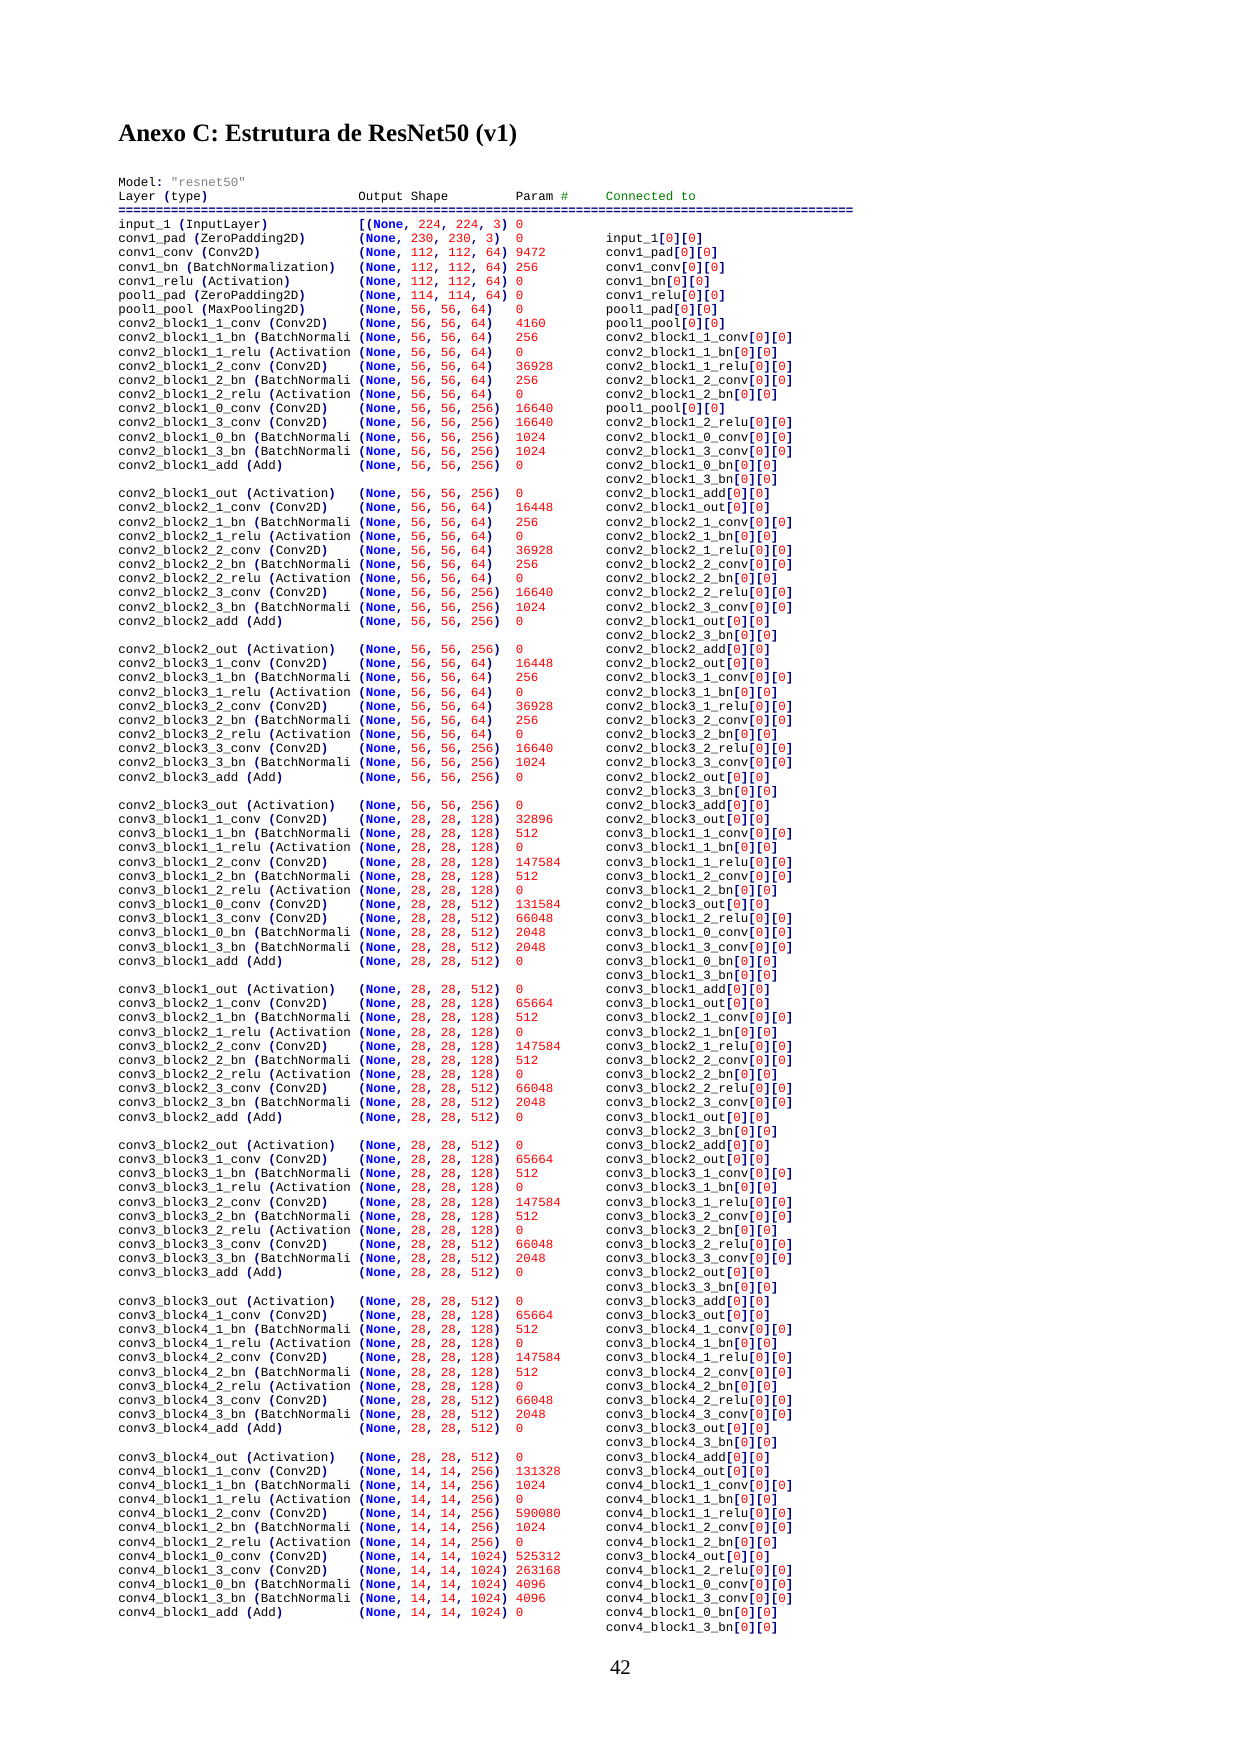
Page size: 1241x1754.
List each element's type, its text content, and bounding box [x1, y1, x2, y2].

text conv3_block3_1_bn (BatchNormali (None, 28, 28, 128) 512 conv3_block3_1_conv[0][0] [118, 1167, 1122, 1181]
text pool1_pad (ZeroPadding2D) (None, 114, 114, 64) 0 conv1_relu[0][0] [118, 289, 1122, 303]
text conv3_block3_2_relu (Activation (None, 28, 28, 128) 0 conv3_block3_2_bn[0][0] [118, 1224, 1122, 1238]
text conv2_block3_3_conv (Conv2D) (None, 56, 56, 256) 16640 conv2_block3_2_relu[0][0] [118, 742, 1122, 756]
text conv2_block1_2_bn (BatchNormali (None, 56, 56, 64) 256 conv2_block1_2_conv[0][0] [118, 374, 1122, 388]
text conv3_block4_add (Add) (None, 28, 28, 512) 0 conv3_block3_out[0][0] [118, 1422, 1122, 1436]
text conv3_block2_1_relu (Activation (None, 28, 28, 128) 0 conv3_block2_1_bn[0][0] [118, 1026, 1122, 1040]
text conv3_block3_3_conv (Conv2D) (None, 28, 28, 512) 66048 conv3_block3_2_relu[0][0] [118, 1238, 1122, 1252]
text conv3_block4_1_relu (Activation (None, 28, 28, 128) 0 conv3_block4_1_bn[0][0] [118, 1337, 1122, 1351]
text conv2_block2_2_bn (BatchNormali (None, 56, 56, 64) 256 conv2_block2_2_conv[0][0] [118, 558, 1122, 572]
text conv3_block3_2_bn (BatchNormali (None, 28, 28, 128) 512 conv3_block3_2_conv[0][0] [118, 1210, 1122, 1224]
text conv2_block3_3_bn[0][0] [118, 785, 1122, 799]
text conv4_block1_1_conv (Conv2D) (None, 14, 14, 256) 131328 conv3_block4_out[0][0] [118, 1465, 1122, 1479]
text input_1 (InputLayer) [(None, 224, 224, 3) 0 [118, 218, 1122, 232]
text conv4_block1_2_relu (Activation (None, 14, 14, 256) 0 conv4_block1_2_bn[0][0] [118, 1536, 1122, 1550]
text conv2_block2_1_bn (BatchNormali (None, 56, 56, 64) 256 conv2_block2_1_conv[0][0] [118, 516, 1122, 530]
text conv3_block3_1_relu (Activation (None, 28, 28, 128) 0 conv3_block3_1_bn[0][0] [118, 1181, 1122, 1196]
text conv3_block2_2_bn (BatchNormali (None, 28, 28, 128) 512 conv3_block2_2_conv[0][0] [118, 1054, 1122, 1068]
text conv3_block3_3_bn (BatchNormali (None, 28, 28, 512) 2048 conv3_block3_3_conv[0][0] [118, 1252, 1122, 1266]
text conv3_block1_1_conv (Conv2D) (None, 28, 28, 128) 32896 conv2_block3_out[0][0] [118, 813, 1122, 827]
text conv2_block3_add (Add) (None, 56, 56, 256) 0 conv2_block2_out[0][0] [118, 771, 1122, 785]
text conv4_block1_3_conv (Conv2D) (None, 14, 14, 1024) 263168 conv4_block1_2_relu[0][0] [118, 1564, 1122, 1578]
text conv3_block4_3_bn[0][0] [118, 1436, 1122, 1451]
text conv2_block3_out (Activation) (None, 56, 56, 256) 0 conv2_block3_add[0][0] [118, 799, 1122, 813]
text conv2_block3_1_relu (Activation (None, 56, 56, 64) 0 conv2_block3_1_bn[0][0] [118, 686, 1122, 700]
text conv4_block1_1_relu (Activation (None, 14, 14, 256) 0 conv4_block1_1_bn[0][0] [118, 1493, 1122, 1507]
text conv1_conv (Conv2D) (None, 112, 112, 64) 9472 conv1_pad[0][0] [118, 246, 1122, 261]
text conv4_block1_2_bn (BatchNormali (None, 14, 14, 256) 1024 conv4_block1_2_conv[0][0] [118, 1521, 1122, 1536]
text conv3_block1_add (Add) (None, 28, 28, 512) 0 conv3_block1_0_bn[0][0] [118, 955, 1122, 969]
text conv2_block1_3_bn[0][0] [118, 473, 1122, 487]
text conv3_block2_3_conv (Conv2D) (None, 28, 28, 512) 66048 conv3_block2_2_relu[0][0] [118, 1082, 1122, 1096]
text conv2_block1_3_bn (BatchNormali (None, 56, 56, 256) 1024 conv2_block1_3_conv[0][0] [118, 445, 1122, 459]
text conv3_block1_3_bn (BatchNormali (None, 28, 28, 512) 2048 conv3_block1_3_conv[0][0] [118, 941, 1122, 955]
text Anexo C: Estrutura de ResNet50 (v1) [118, 118, 1122, 147]
text conv1_pad (ZeroPadding2D) (None, 230, 230, 3) 0 input_1[0][0] [118, 232, 1122, 246]
text conv2_block1_2_relu (Activation (None, 56, 56, 64) 0 conv2_block1_2_bn[0][0] [118, 388, 1122, 402]
text conv2_block3_1_bn (BatchNormali (None, 56, 56, 64) 256 conv2_block3_1_conv[0][0] [118, 671, 1122, 686]
text pool1_pool (MaxPooling2D) (None, 56, 56, 64) 0 pool1_pad[0][0] [118, 303, 1122, 317]
text conv2_block2_2_relu (Activation (None, 56, 56, 64) 0 conv2_block2_2_bn[0][0] [118, 572, 1122, 586]
text conv2_block2_1_relu (Activation (None, 56, 56, 64) 0 conv2_block2_1_bn[0][0] [118, 530, 1122, 544]
text Layer (type) Output Shape Param # Connected to [118, 190, 1122, 204]
text conv3_block1_2_relu (Activation (None, 28, 28, 128) 0 conv3_block1_2_bn[0][0] [118, 884, 1122, 898]
text conv3_block4_1_conv (Conv2D) (None, 28, 28, 128) 65664 conv3_block3_out[0][0] [118, 1309, 1122, 1323]
text conv3_block4_1_bn (BatchNormali (None, 28, 28, 128) 512 conv3_block4_1_conv[0][0] [118, 1323, 1122, 1337]
text conv3_block3_1_conv (Conv2D) (None, 28, 28, 128) 65664 conv3_block2_out[0][0] [118, 1153, 1122, 1167]
text conv3_block3_add (Add) (None, 28, 28, 512) 0 conv3_block2_out[0][0] [118, 1266, 1122, 1281]
text conv2_block1_add (Add) (None, 56, 56, 256) 0 conv2_block1_0_bn[0][0] [118, 459, 1122, 473]
text conv2_block1_0_conv (Conv2D) (None, 56, 56, 256) 16640 pool1_pool[0][0] [118, 402, 1122, 416]
text conv3_block1_2_bn (BatchNormali (None, 28, 28, 128) 512 conv3_block1_2_conv[0][0] [118, 870, 1122, 884]
text conv3_block1_0_conv (Conv2D) (None, 28, 28, 512) 131584 conv2_block3_out[0][0] [118, 898, 1122, 912]
text conv2_block2_1_conv (Conv2D) (None, 56, 56, 64) 16448 conv2_block1_out[0][0] [118, 501, 1122, 516]
text conv2_block1_3_conv (Conv2D) (None, 56, 56, 256) 16640 conv2_block1_2_relu[0][0] [118, 416, 1122, 431]
text conv3_block3_out (Activation) (None, 28, 28, 512) 0 conv3_block3_add[0][0] [118, 1295, 1122, 1309]
text conv2_block3_2_relu (Activation (None, 56, 56, 64) 0 conv2_block3_2_bn[0][0] [118, 728, 1122, 742]
text conv2_block3_1_conv (Conv2D) (None, 56, 56, 64) 16448 conv2_block2_out[0][0] [118, 657, 1122, 671]
text conv2_block2_3_bn[0][0] [118, 629, 1122, 643]
text conv1_bn (BatchNormalization) (None, 112, 112, 64) 256 conv1_conv[0][0] [118, 261, 1122, 275]
text conv2_block1_1_bn (BatchNormali (None, 56, 56, 64) 256 conv2_block1_1_conv[0][0] [118, 331, 1122, 346]
text conv3_block1_0_bn (BatchNormali (None, 28, 28, 512) 2048 conv3_block1_0_conv[0][0] [118, 926, 1122, 941]
text conv3_block1_1_bn (BatchNormali (None, 28, 28, 128) 512 conv3_block1_1_conv[0][0] [118, 827, 1122, 841]
text conv2_block2_3_conv (Conv2D) (None, 56, 56, 256) 16640 conv2_block2_2_relu[0][0] [118, 586, 1122, 601]
text conv2_block3_2_conv (Conv2D) (None, 56, 56, 64) 36928 conv2_block3_1_relu[0][0] [118, 700, 1122, 714]
text conv3_block4_2_conv (Conv2D) (None, 28, 28, 128) 147584 conv3_block4_1_relu[0][0] [118, 1351, 1122, 1366]
text conv2_block1_0_bn (BatchNormali (None, 56, 56, 256) 1024 conv2_block1_0_conv[0][0] [118, 431, 1122, 445]
text conv3_block3_2_conv (Conv2D) (None, 28, 28, 128) 147584 conv3_block3_1_relu[0][0] [118, 1196, 1122, 1210]
text conv3_block2_1_conv (Conv2D) (None, 28, 28, 128) 65664 conv3_block1_out[0][0] [118, 997, 1122, 1011]
text Model: "resnet50" [118, 176, 1122, 190]
text conv3_block1_1_relu (Activation (None, 28, 28, 128) 0 conv3_block1_1_bn[0][0] [118, 841, 1122, 856]
text conv3_block2_1_bn (BatchNormali (None, 28, 28, 128) 512 conv3_block2_1_conv[0][0] [118, 1011, 1122, 1026]
text conv4_block1_3_bn[0][0] [118, 1621, 1122, 1635]
text conv2_block1_2_conv (Conv2D) (None, 56, 56, 64) 36928 conv2_block1_1_relu[0][0] [118, 360, 1122, 374]
text conv3_block2_2_conv (Conv2D) (None, 28, 28, 128) 147584 conv3_block2_1_relu[0][0] [118, 1040, 1122, 1054]
text conv2_block1_1_conv (Conv2D) (None, 56, 56, 64) 4160 pool1_pool[0][0] [118, 317, 1122, 331]
text conv3_block2_out (Activation) (None, 28, 28, 512) 0 conv3_block2_add[0][0] [118, 1139, 1122, 1153]
text conv3_block4_2_bn (BatchNormali (None, 28, 28, 128) 512 conv3_block4_2_conv[0][0] [118, 1366, 1122, 1380]
text conv3_block1_out (Activation) (None, 28, 28, 512) 0 conv3_block1_add[0][0] [118, 983, 1122, 997]
text ================================================================================================== [118, 204, 1122, 218]
text conv3_block4_3_bn (BatchNormali (None, 28, 28, 512) 2048 conv3_block4_3_conv[0][0] [118, 1408, 1122, 1422]
text conv2_block1_out (Activation) (None, 56, 56, 256) 0 conv2_block1_add[0][0] [118, 487, 1122, 501]
text conv2_block1_1_relu (Activation (None, 56, 56, 64) 0 conv2_block1_1_bn[0][0] [118, 346, 1122, 360]
text conv4_block1_add (Add) (None, 14, 14, 1024) 0 conv4_block1_0_bn[0][0] [118, 1606, 1122, 1621]
text conv2_block2_add (Add) (None, 56, 56, 256) 0 conv2_block1_out[0][0] [118, 615, 1122, 629]
text conv3_block2_2_relu (Activation (None, 28, 28, 128) 0 conv3_block2_2_bn[0][0] [118, 1068, 1122, 1082]
text conv3_block4_2_relu (Activation (None, 28, 28, 128) 0 conv3_block4_2_bn[0][0] [118, 1380, 1122, 1394]
text conv3_block1_3_bn[0][0] [118, 969, 1122, 983]
text conv4_block1_3_bn (BatchNormali (None, 14, 14, 1024) 4096 conv4_block1_3_conv[0][0] [118, 1592, 1122, 1606]
text conv4_block1_0_bn (BatchNormali (None, 14, 14, 1024) 4096 conv4_block1_0_conv[0][0] [118, 1578, 1122, 1592]
text conv1_relu (Activation) (None, 112, 112, 64) 0 conv1_bn[0][0] [118, 275, 1122, 289]
text conv4_block1_2_conv (Conv2D) (None, 14, 14, 256) 590080 conv4_block1_1_relu[0][0] [118, 1507, 1122, 1521]
text conv3_block1_3_conv (Conv2D) (None, 28, 28, 512) 66048 conv3_block1_2_relu[0][0] [118, 912, 1122, 926]
text conv3_block2_3_bn (BatchNormali (None, 28, 28, 512) 2048 conv3_block2_3_conv[0][0] [118, 1096, 1122, 1111]
text conv3_block3_3_bn[0][0] [118, 1281, 1122, 1295]
text conv4_block1_0_conv (Conv2D) (None, 14, 14, 1024) 525312 conv3_block4_out[0][0] [118, 1550, 1122, 1564]
text conv2_block2_3_bn (BatchNormali (None, 56, 56, 256) 1024 conv2_block2_3_conv[0][0] [118, 601, 1122, 615]
text conv4_block1_1_bn (BatchNormali (None, 14, 14, 256) 1024 conv4_block1_1_conv[0][0] [118, 1479, 1122, 1493]
text conv2_block2_2_conv (Conv2D) (None, 56, 56, 64) 36928 conv2_block2_1_relu[0][0] [118, 544, 1122, 558]
text conv2_block2_out (Activation) (None, 56, 56, 256) 0 conv2_block2_add[0][0] [118, 643, 1122, 657]
text conv3_block2_3_bn[0][0] [118, 1125, 1122, 1139]
text conv2_block3_2_bn (BatchNormali (None, 56, 56, 64) 256 conv2_block3_2_conv[0][0] [118, 714, 1122, 728]
text conv2_block3_3_bn (BatchNormali (None, 56, 56, 256) 1024 conv2_block3_3_conv[0][0] [118, 756, 1122, 771]
text conv3_block4_3_conv (Conv2D) (None, 28, 28, 512) 66048 conv3_block4_2_relu[0][0] [118, 1394, 1122, 1408]
text conv3_block1_2_conv (Conv2D) (None, 28, 28, 128) 147584 conv3_block1_1_relu[0][0] [118, 856, 1122, 870]
text conv3_block4_out (Activation) (None, 28, 28, 512) 0 conv3_block4_add[0][0] [118, 1451, 1122, 1465]
text conv3_block2_add (Add) (None, 28, 28, 512) 0 conv3_block1_out[0][0] [118, 1111, 1122, 1125]
